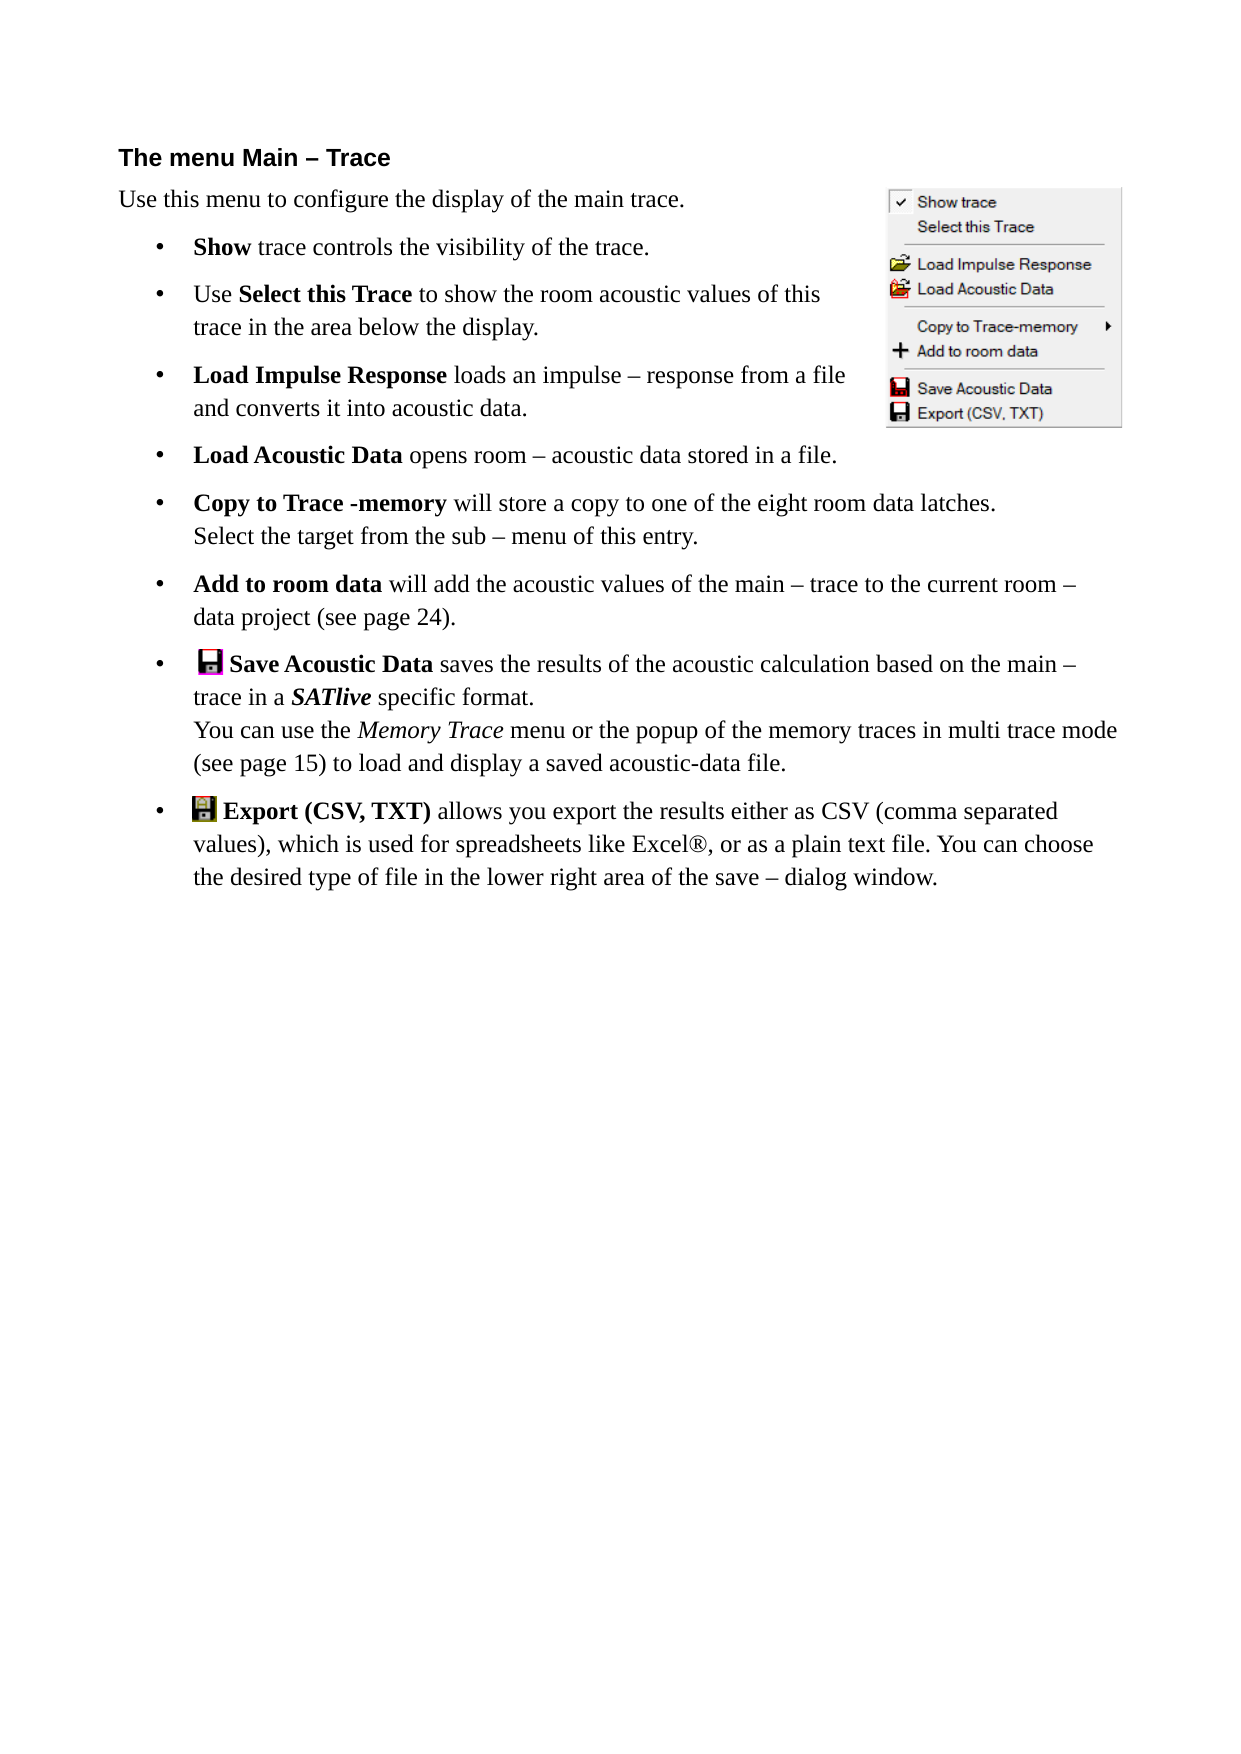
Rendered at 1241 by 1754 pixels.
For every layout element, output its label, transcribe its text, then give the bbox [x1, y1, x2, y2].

list Copy to Trace -memory will store a copy to one of the eight room data latches. Select the target from the sub – menu of this entry. [156, 488, 1122, 550]
list Save Acoustic Data saves the results of the acoustic calculation based on the main – trace in a SATlive specific format. You can use the Memory Trace menu or the popup of the memory traces in multi trace mode (see page 15) to load and display a saved acoustic-data file. [156, 649, 1122, 777]
list Add to room data will add the acoustic values of the main – trace to the current room – data project (see page 24). [156, 569, 1122, 631]
picture [198, 649, 224, 675]
subtitle The menu Main – Trace [118, 143, 1122, 172]
list Use Select this Trace to show the room acoustic values of this trace in the area below the display. [156, 279, 885, 341]
list Load Impulse Response loads an impulse – response from a file and converts it into acoustic data. [156, 360, 885, 422]
list Export (CSV, TXT) allows you export the results either as CSV (comma separated values), which is used for spreadsheets like Excel®, or as a plain text file. You can choose the desired type of file in the lower right area of the save – dialog window. [156, 796, 1122, 891]
picture [192, 796, 217, 822]
text Use this menu to configure the display of the main trace. [118, 184, 1122, 213]
picture [885, 187, 1123, 428]
list Show trace controls the visibility of the trace. [156, 232, 885, 261]
list Load Acoustic Data opens room – acoustic data stored in a file. [156, 441, 1122, 469]
